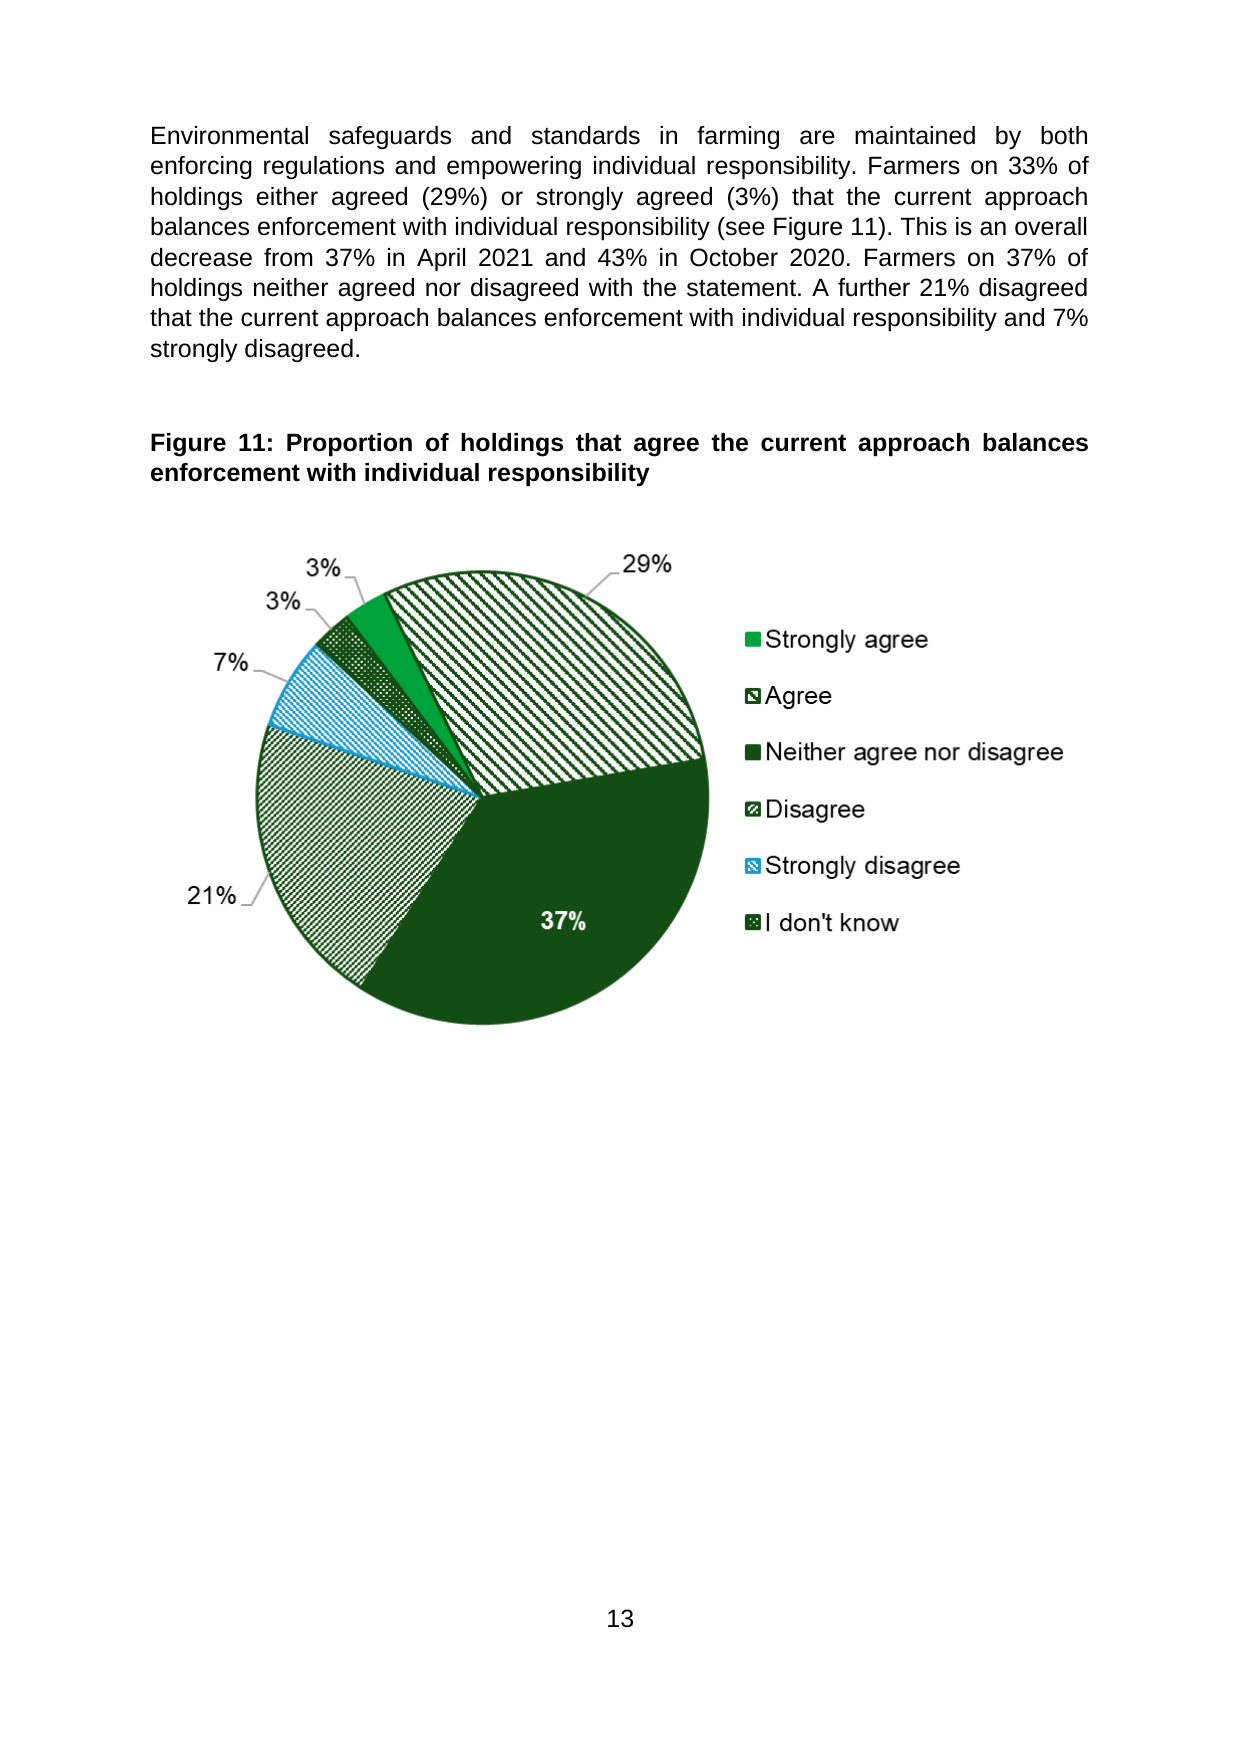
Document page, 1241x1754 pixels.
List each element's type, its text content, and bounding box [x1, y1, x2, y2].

text Figure 11: Proportion of holdings that agree the current approach balances enforcement with individual responsibility [150, 428, 1090, 487]
text Environmental safeguards and standards in farming are maintained by both enforcing regulations and empowering individual responsibility. Farmers on 33% of holdings either agreed (29%) or strongly agreed (3%) that the current approach balances enforcement with individual responsibility (see Figure 11). This is an overall decrease from 37% in April 2021 and 43% in October 2020. Farmers on 37% of holdings neither agreed nor disagreed with the statement. A further 21% disagreed that the current approach balances enforcement with individual responsibility and 7% strongly disagreed. [150, 121, 1090, 362]
